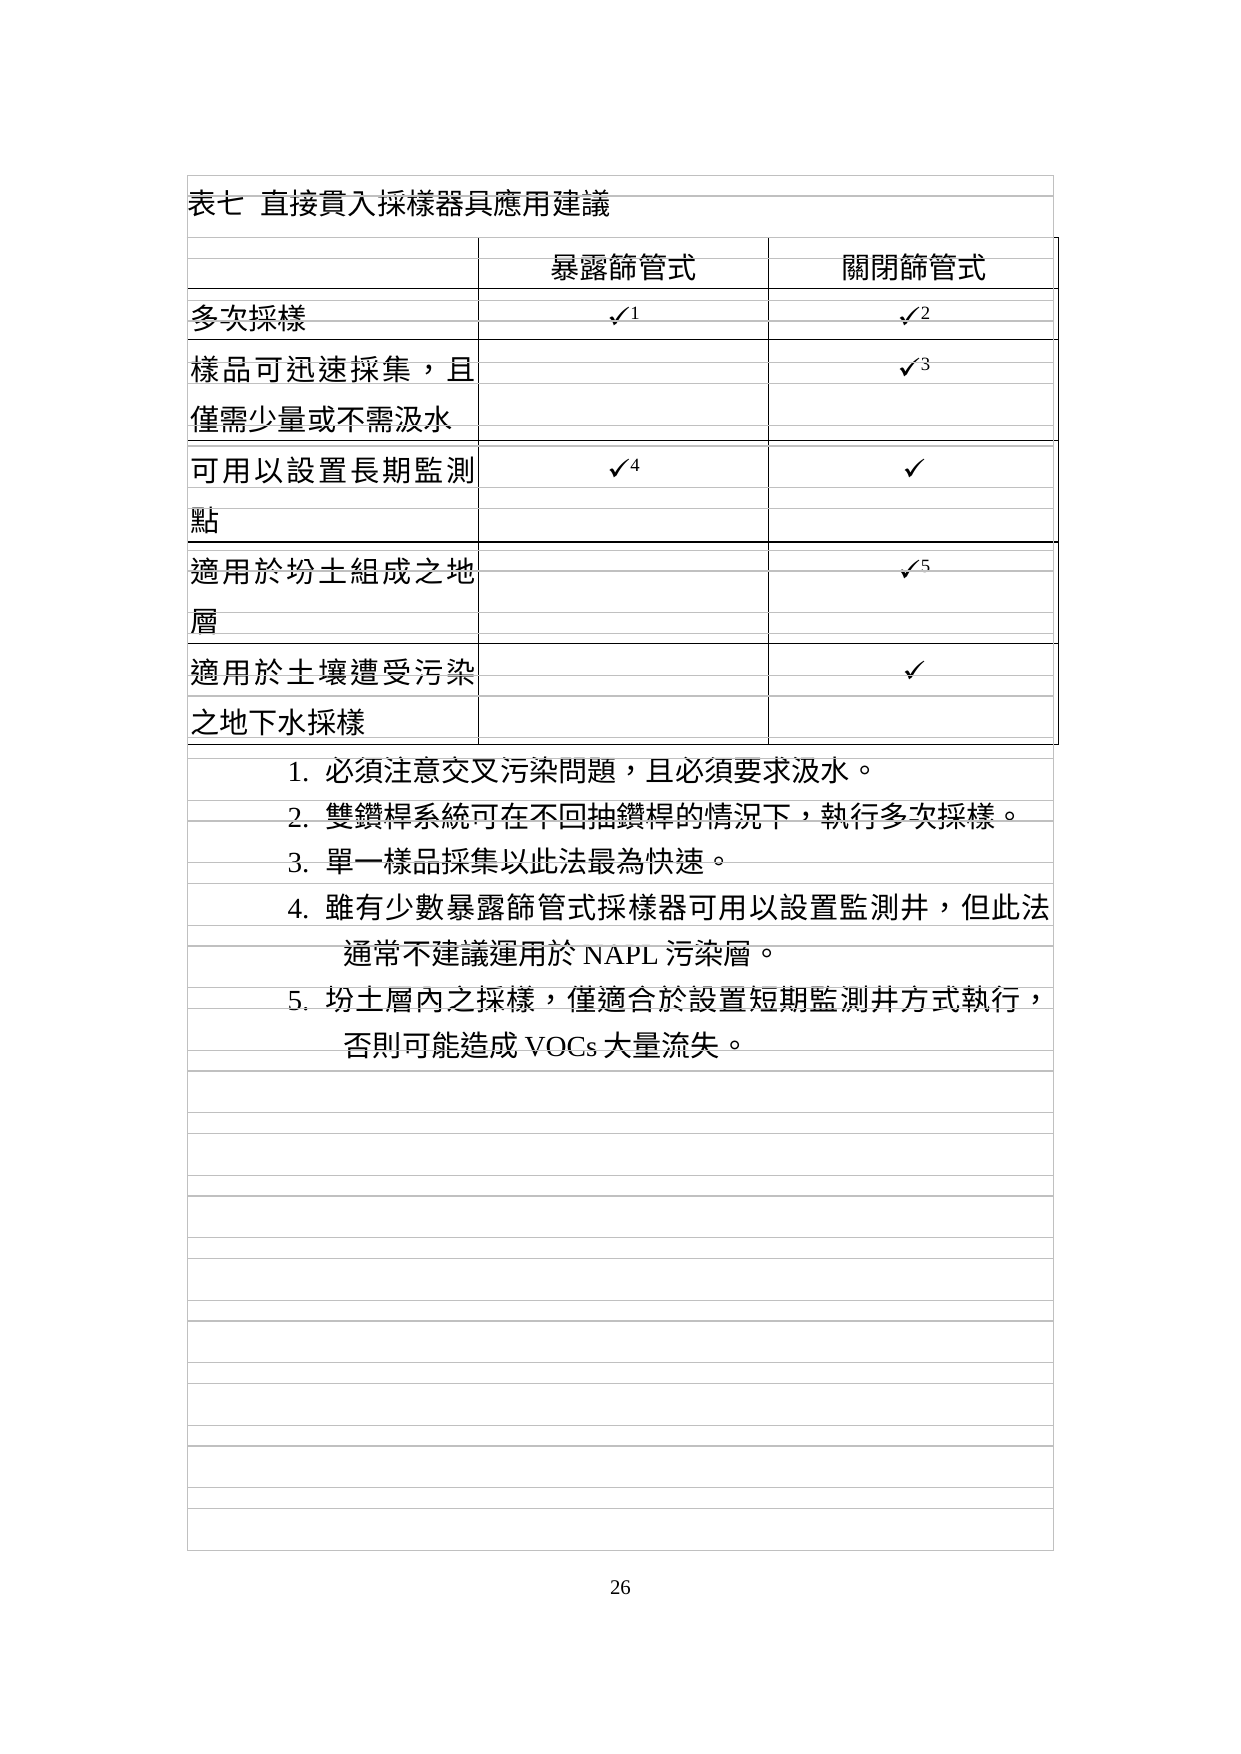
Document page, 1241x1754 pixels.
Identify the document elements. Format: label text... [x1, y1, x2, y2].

list 坋土層內之採樣，僅適合於設置短期監測井方式執行，否則可能造成VOCs大量流失。 [981, 988, 1053, 1008]
table_cell 2 [1054, 289, 1058, 339]
table_cell [479, 676, 768, 695]
list [287, 745, 1053, 758]
table_cell 5 [1054, 543, 1058, 642]
list 雙鑽桿系統可在不回抽鑽桿的情況下，執行多次採樣。 [287, 801, 1053, 820]
table_header 暴露篩管式 [479, 259, 768, 288]
table_cell [479, 644, 768, 675]
table_cell 樣品可迅速採集，且僅需少量或不需汲水 [188, 426, 478, 440]
table_cell [479, 441, 768, 445]
table_cell [479, 509, 768, 541]
table_cell 適用於土壤遭受污染之地下水採樣 [188, 676, 478, 695]
table_cell 2 [769, 322, 1053, 339]
table_cell 3 [769, 384, 1053, 425]
list 坋土層內之採樣，僅適合於設置短期監測井方式執行，否則可能造成VOCs大量流失。 [619, 988, 665, 1008]
table_cell 可用以設置長期監測 [188, 447, 478, 487]
table_cell 5 [769, 551, 1053, 570]
table_cell [479, 697, 768, 737]
table_cell 5 [769, 634, 1053, 642]
table_cell 多次採樣 [188, 289, 478, 300]
table_cell 樣品可迅速採集，且僅需少量或不需汲水 [188, 384, 478, 425]
table_cell 多次採樣 [188, 301, 478, 320]
table_cell 適用於坋土組成之地層 [188, 634, 478, 642]
table_cell 5 [769, 543, 1053, 550]
table_cell [479, 634, 768, 642]
table_cell  [769, 697, 1053, 737]
table_header [769, 238, 1053, 258]
table_cell [479, 613, 768, 633]
table_cell 3 [769, 340, 1053, 362]
list 單一樣品採集以此法最為快速。 [287, 836, 1053, 862]
table_cell [479, 551, 768, 570]
list 坋土層內之採樣，僅適合於設置短期監測井方式執行，否則可能造成VOCs大量流失。 [287, 988, 341, 1008]
table_cell [188, 488, 478, 508]
table_cell [479, 543, 768, 550]
table_cell [479, 488, 768, 508]
table_cell [1054, 441, 1058, 541]
table_cell [479, 572, 768, 612]
table_cell  [1054, 644, 1058, 743]
table_cell 適用於坋土組成之地層 [194, 613, 478, 633]
table_cell 適用於土壤遭受污染之地下水採樣 [188, 738, 478, 743]
list 坋土層內之採樣，僅適合於設置短期監測井方式執行，否則可能造成VOCs大量流失。 [287, 1051, 1053, 1065]
table_cell [479, 426, 768, 440]
list 坋土層內之採樣，僅適合於設置短期監測井方式執行，否則可能造成VOCs大量流失。 [514, 988, 573, 1008]
table_cell 2 [769, 301, 1053, 320]
table_cell 4 [479, 447, 768, 487]
table_cell 適用於坋土組成之地層 [188, 572, 478, 612]
list 坋土層內之採樣，僅適合於設置短期監測井方式執行，否則可能造成VOCs大量流失。 [287, 1009, 1053, 1050]
list 雙鑽桿系統可在不回抽鑽桿的情況下，執行多次採樣。 [287, 790, 1053, 800]
table_cell [479, 738, 768, 743]
table_cell 適用於坋土組成之地層 [188, 543, 478, 550]
text 表七 直接貫入採樣器具應用建議 [188, 197, 1053, 225]
list 必須注意交叉污染問題，且必須要求汲水。 [287, 759, 1053, 790]
table_cell 5 [769, 572, 1053, 612]
table_header [188, 259, 478, 288]
table_cell [769, 509, 1053, 541]
table_cell [479, 363, 768, 383]
table_header 關閉篩管式 [769, 259, 1053, 288]
table_cell 3 [1054, 340, 1058, 440]
list 通常不建議運用於NAPL污染層。 [287, 947, 1053, 974]
table_cell 適用於坋土組成之地層 [188, 551, 478, 570]
table_header [1054, 238, 1058, 288]
list 雙鑽桿系統可在不回抽鑽桿的情況下，執行多次採樣。 [287, 822, 1053, 836]
table_cell [769, 488, 1053, 508]
text [188, 176, 1053, 195]
list [287, 926, 1053, 945]
table_cell 適用於土壤遭受污染之地下水採樣 [188, 644, 478, 675]
list 坋土層內之採樣，僅適合於設置短期監測井方式執行，否則可能造成VOCs大量流失。 [806, 988, 865, 1008]
table_cell  [769, 738, 1053, 743]
list 單一樣品採集以此法最為快速。 [287, 863, 1053, 882]
table_cell 1 [479, 289, 768, 300]
list 坋土層內之採樣，僅適合於設置短期監測井方式執行，否則可能造成VOCs大量流失。 [754, 988, 795, 1008]
table_header [188, 238, 478, 258]
table_cell  [769, 644, 1053, 675]
table_header [479, 238, 768, 258]
table_cell 1 [479, 322, 768, 339]
table_cell [479, 384, 768, 425]
list 雖有少數暴露篩管式採樣器可用以設置監測井，但此法 [287, 884, 1053, 925]
table_cell 3 [769, 426, 1053, 440]
table_cell [769, 441, 1053, 445]
table_cell 3 [769, 363, 1053, 383]
list 坋土層內之採樣，僅適合於設置短期監測井方式執行，否則可能造成VOCs大量流失。 [664, 988, 731, 1008]
table_cell 1 [479, 301, 768, 320]
table_cell 2 [769, 289, 1053, 300]
table_cell 點 [188, 509, 478, 541]
table_cell  [769, 447, 1053, 487]
table_cell [479, 340, 768, 362]
table_cell 樣品可迅速採集，且僅需少量或不需汲水 [188, 363, 478, 383]
list 坋土層內之採樣，僅適合於設置短期監測井方式執行，否則可能造成VOCs大量流失。 [390, 988, 429, 1008]
table_cell 樣品可迅速採集，且僅需少量或不需汲水 [188, 340, 478, 362]
table_cell [188, 441, 478, 445]
table_cell 多次採樣 [188, 322, 478, 339]
list 坋土層內之採樣，僅適合於設置短期監測井方式執行，否則可能造成VOCs大量流失。 [287, 974, 1053, 987]
table_cell  [769, 676, 1053, 695]
table_cell 適用於土壤遭受污染之地下水採樣 [188, 697, 478, 737]
table_cell 5 [769, 613, 1053, 633]
